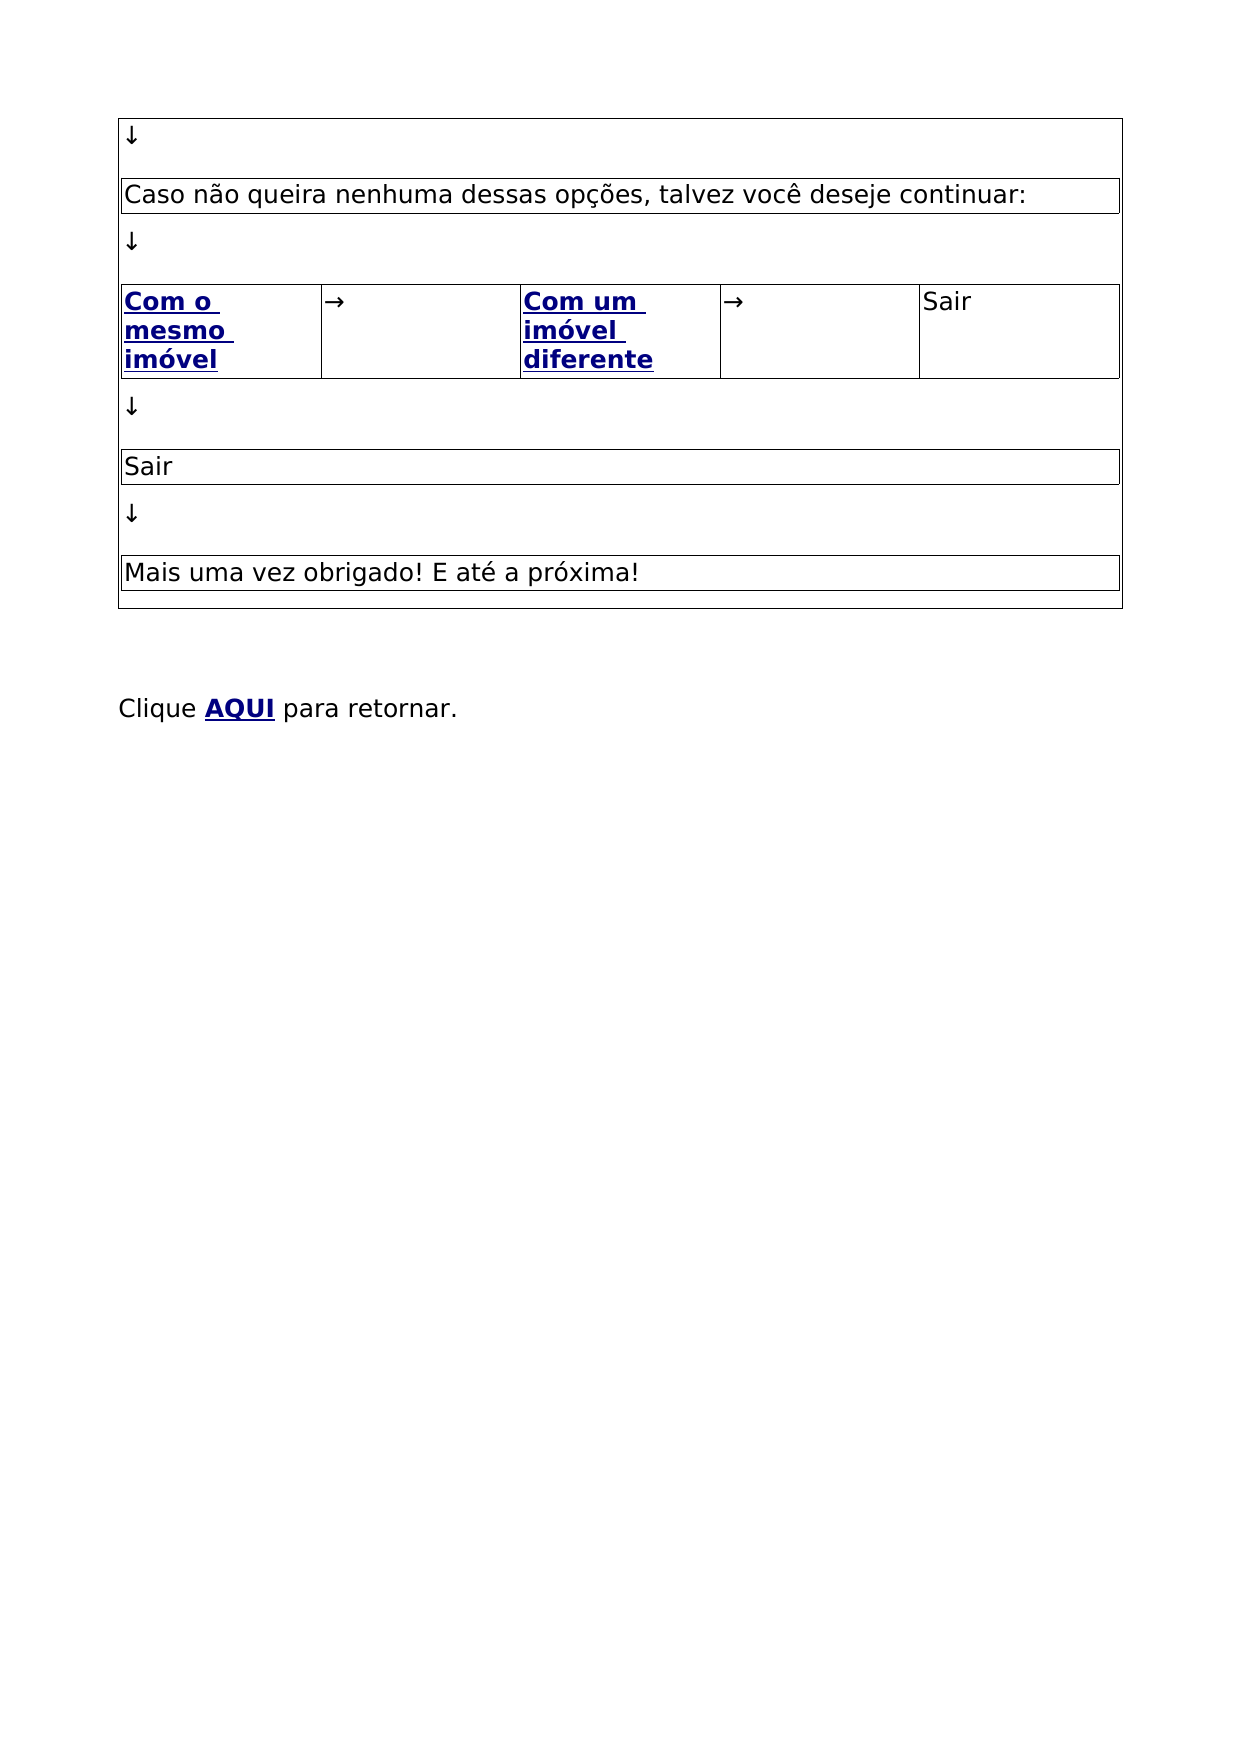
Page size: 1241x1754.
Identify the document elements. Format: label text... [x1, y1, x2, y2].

text Clique AQUI para retornar. [118, 694, 1122, 752]
table_header Com um imóvel diferente [521, 285, 720, 377]
table_header Sair [920, 285, 1119, 377]
table_header Com o mesmo imóvel [122, 285, 321, 377]
table_header → [322, 285, 520, 377]
table_header ↓ ↓ ↓ ↓ [119, 119, 1122, 608]
table_header Sair [122, 450, 1119, 484]
table_header Mais uma vez obrigado! E até a próxima! [122, 556, 1119, 590]
table_header Caso não queira nenhuma dessas opções, talvez você deseje continuar: [122, 179, 1119, 213]
table_header → [721, 285, 919, 377]
